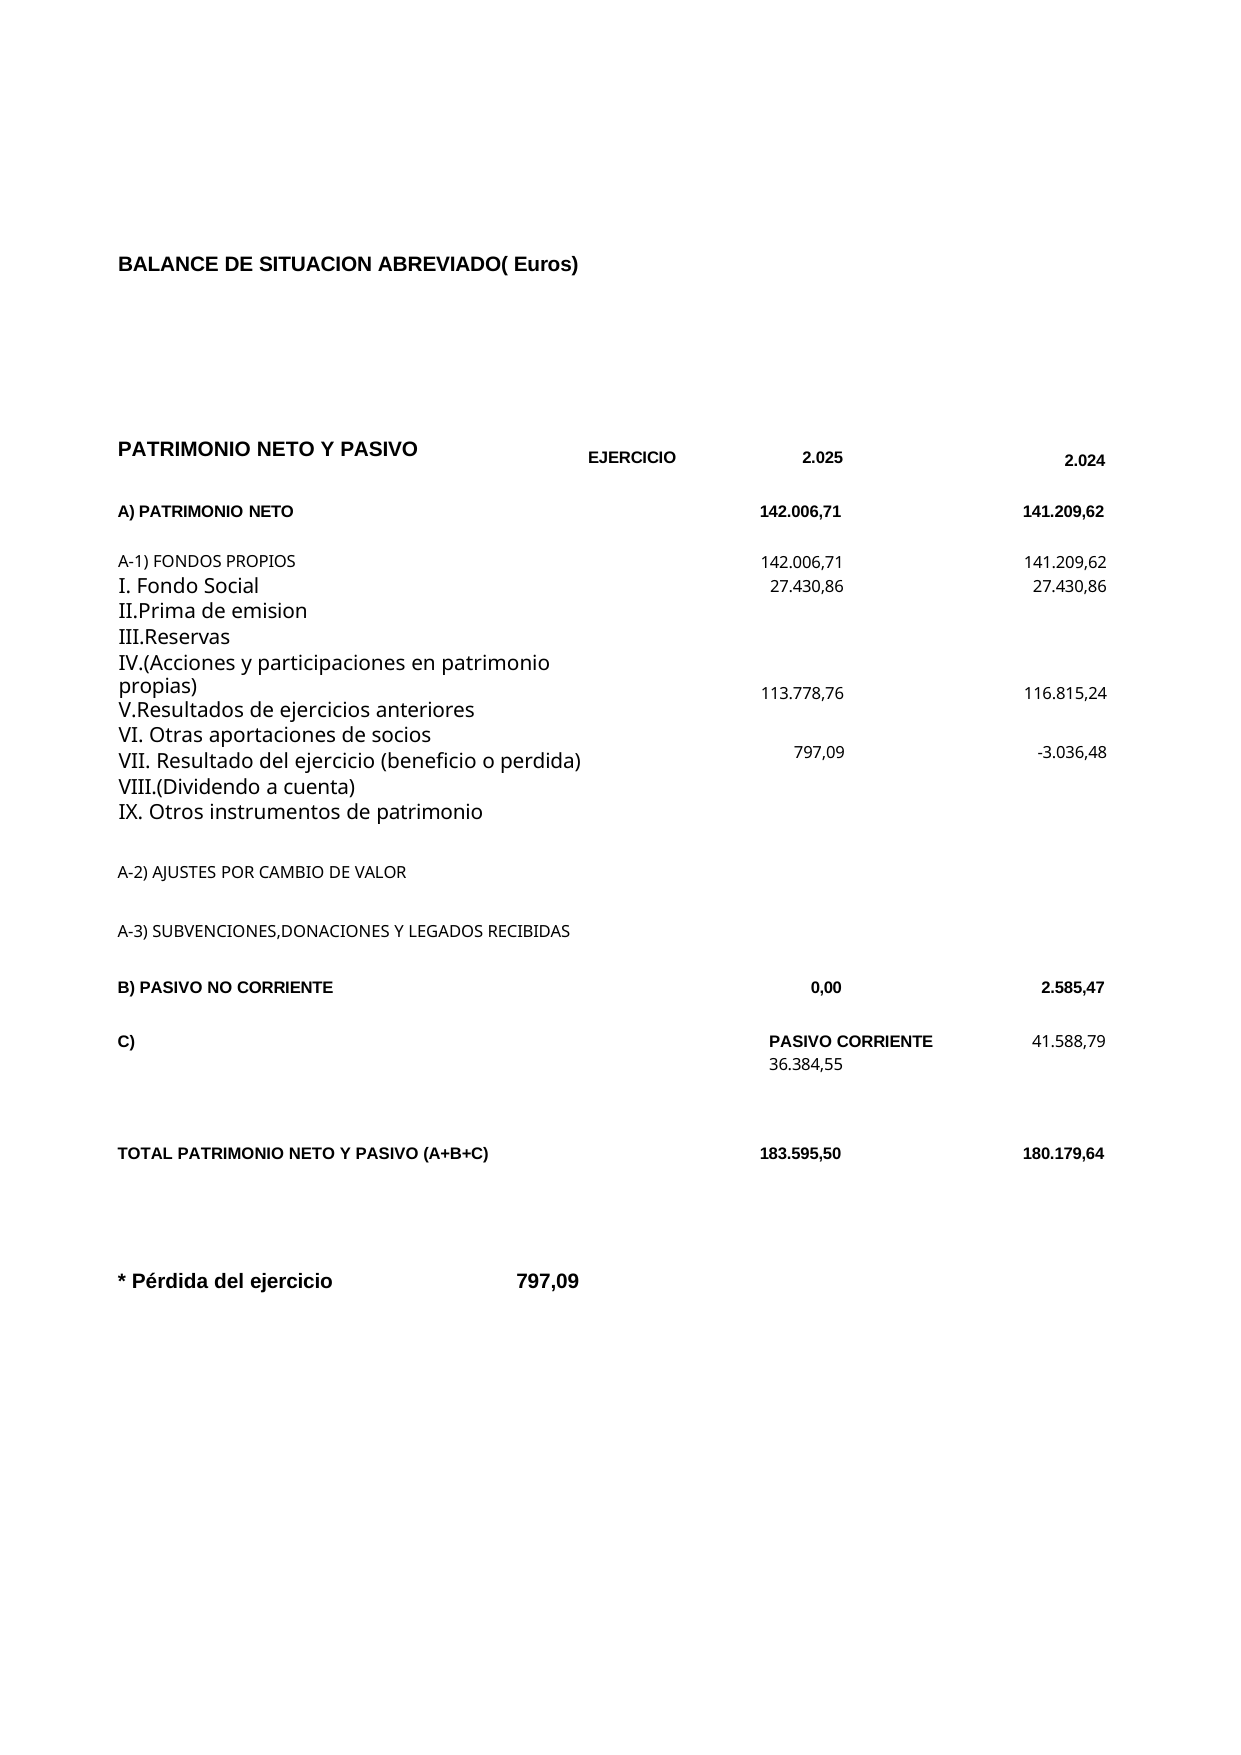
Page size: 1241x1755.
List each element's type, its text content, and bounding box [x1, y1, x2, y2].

text 2.024 [1064, 451, 1123, 470]
table_cell 27.430,86 [755, 576, 848, 598]
table_cell 27.430,86 [1018, 576, 1111, 598]
list PASIVO NO CORRIENTE 0,00 2.585,47 [117, 978, 1123, 997]
table_cell VIII.(Dividendo a cuenta) [113, 775, 611, 801]
text * Pérdida del ejercicio 797,09 [118, 1269, 1123, 1293]
table_cell IV.(Acciones y participaciones en patrimonio propias) [113, 651, 611, 698]
table_header 141.209,62 [1018, 553, 1111, 576]
table_header A-1) FONDOS PROPIOS [113, 553, 611, 574]
table_header 2.025 [740, 450, 849, 469]
table_cell VII. Resultado del ejercicio (beneficio o perdida) [113, 750, 611, 775]
table_cell II.Prima de emision [113, 600, 611, 626]
text TOTAL PATRIMONIO NETO Y PASIVO (A+B+C) 183.595,50 180.179,64 [117, 1144, 1123, 1163]
table_cell V.Resultados de ejercicios anteriores [113, 698, 611, 724]
table_cell VI. Otras aportaciones de socios [113, 724, 611, 749]
text PATRIMONIO NETO Y PASIVO [118, 437, 421, 461]
table_cell III.Reservas [113, 626, 611, 651]
list PATRIMONIO NETO 142.006,71 141.209,62 [117, 501, 1123, 521]
list PASIVO CORRIENTE 41.588,79 36.384,55 [117, 1029, 1123, 1075]
text A-2) AJUSTES POR CAMBIO DE VALOR [117, 861, 1123, 884]
text 113.778,76 116.815,24 [617, 682, 1107, 704]
table_header 142.006,71 [755, 553, 848, 576]
table_header EJERCICIO [583, 450, 740, 469]
list [106, 553, 617, 804]
text 797,09 -3.036,48 [617, 740, 1107, 763]
text A-3) SUBVENCIONES,DONACIONES Y LEGADOS RECIBIDAS [117, 919, 1123, 942]
table_cell I. Fondo Social [113, 574, 611, 600]
